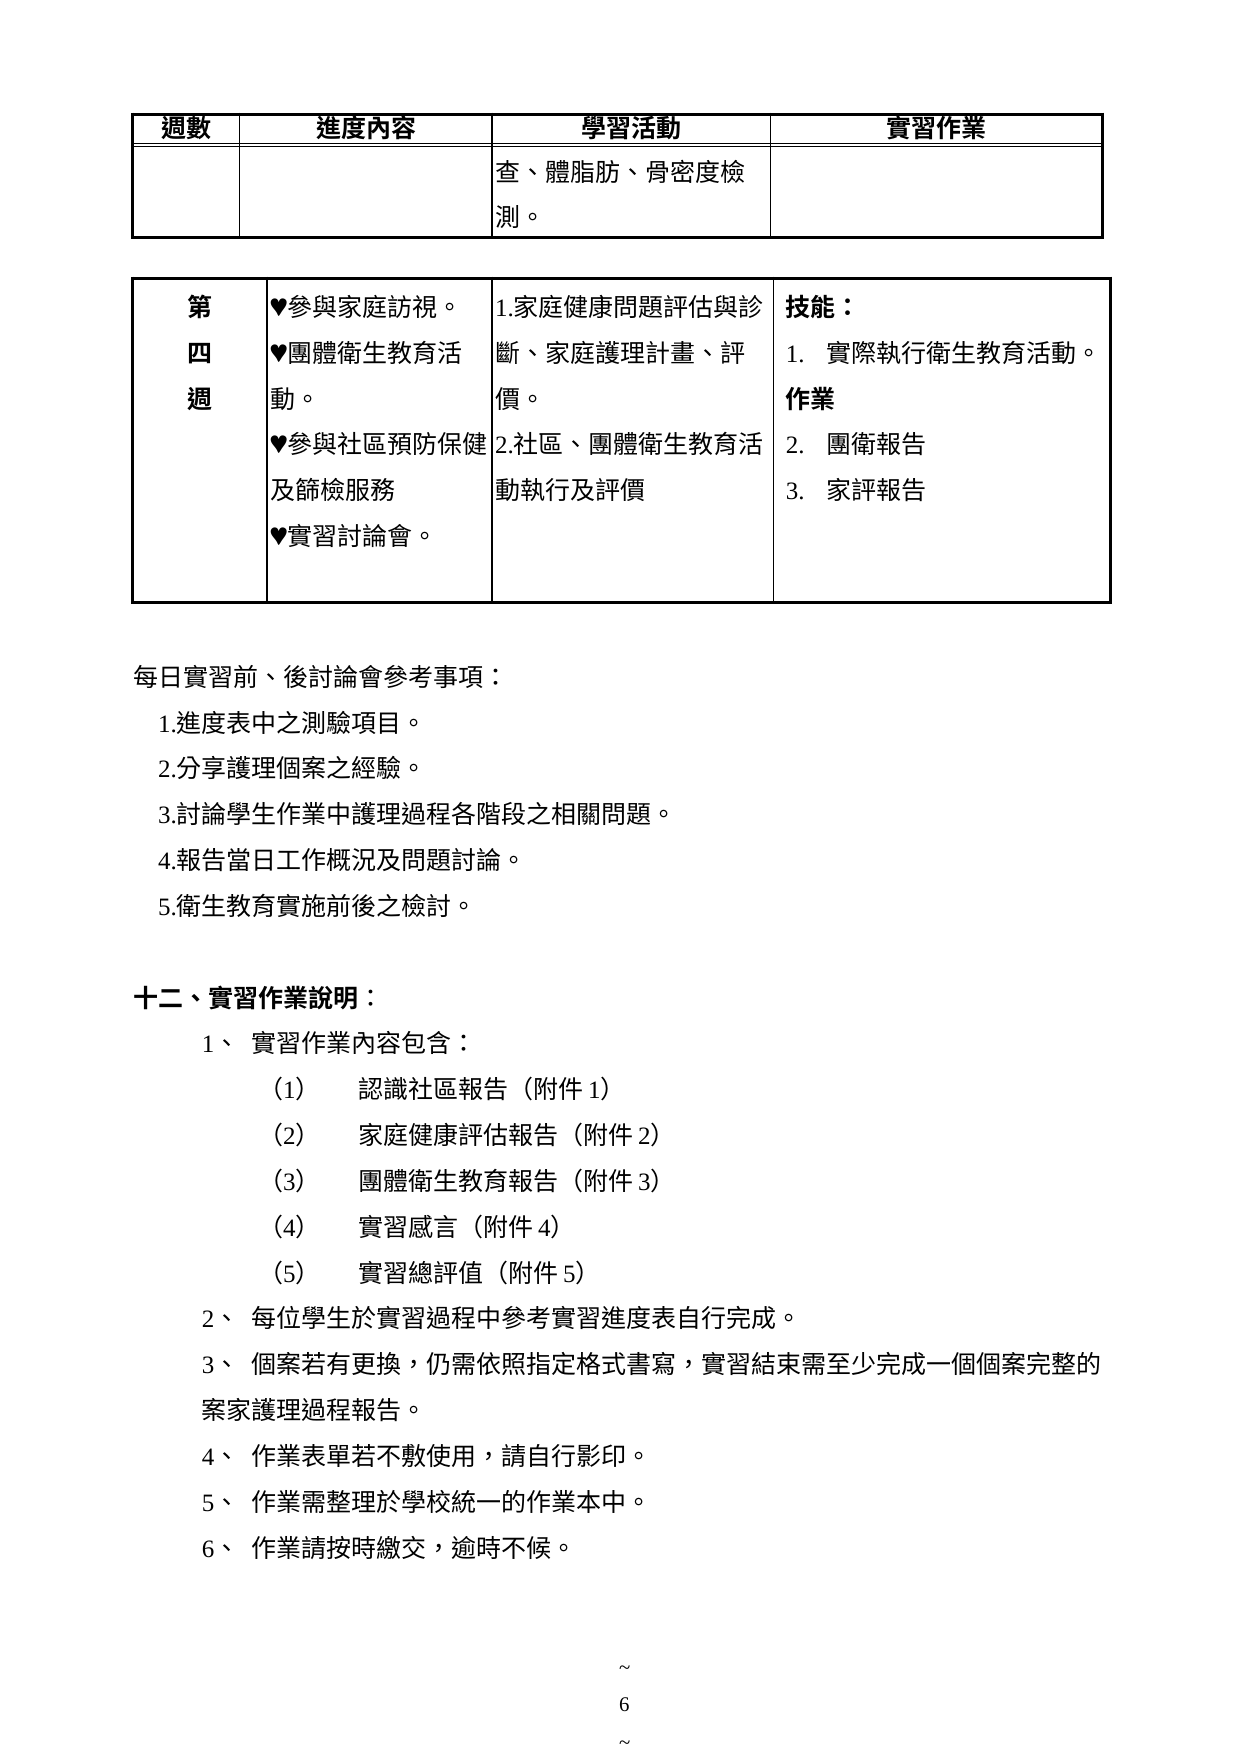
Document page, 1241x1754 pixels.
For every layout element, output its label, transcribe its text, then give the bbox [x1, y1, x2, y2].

text 5.衛生教育實施前後之檢討。 [158, 879, 1107, 924]
table_header 實習作業 [771, 116, 1101, 143]
text 4.報告當日工作概況及問題討論。 [158, 833, 1107, 879]
table_header 進度內容 [240, 116, 491, 143]
list 每位學生於實習過程中參考實習進度表自行完成。 [202, 1291, 1107, 1337]
table_cell 瞭解家庭護理的有關學理及技術。 瞭解出院準備服務評估項目與內容 收集家庭資料、家系圖、家庭發展階段、家庭結構、家庭內外資源、家庭功能評估。 協助社區保健及老人服務活動進行。 正確操作三合一檢查、體脂肪、骨密度檢測。 [493, 147, 770, 236]
list 實習感言（附件4） [258, 1199, 1107, 1245]
list 認識社區報告（附件1） [258, 1062, 1107, 1108]
table_cell [134, 147, 239, 236]
text 3.討論學生作業中護理過程各階段之相關問題。 [158, 787, 1107, 833]
list 實習作業內容包含： [202, 1016, 1107, 1062]
text 十二、實習作業說明： [133, 970, 1107, 1016]
table_cell [771, 147, 1101, 236]
list 作業表單若不敷使用，請自行影印。 [202, 1429, 1107, 1474]
list 實習總評值（附件5） [258, 1245, 1107, 1291]
table_header 1.家庭健康問題評估與診斷、家庭護理計畫、評價。 2.社區、團體衛生教育活動執行及評價 [493, 280, 773, 601]
table_header 學習活動 [493, 116, 770, 143]
text 每日實習前、後討論會參考事項： [133, 649, 1107, 695]
table_cell [240, 147, 491, 236]
list 家庭健康評估報告（附件2） [258, 1108, 1107, 1154]
list 作業請按時繳交，逾時不候。 [202, 1520, 1107, 1566]
text 1.進度表中之測驗項目。 [158, 695, 1107, 741]
list 作業需整理於學校統一的作業本中。 [202, 1474, 1107, 1520]
table_header 第 四 週 [134, 280, 266, 601]
table_header 週數 [134, 116, 239, 143]
list 團體衛生教育報告（附件3） [258, 1154, 1107, 1199]
list 個案若有更換，仍需依照指定格式書寫，實習結束需至少完成一個個案完整的案家護理過程報告。 [202, 1337, 1107, 1429]
table_header 參與家庭訪視。 團體衛生教育活動。 參與社區預防保健及篩檢服務 實習討論會。 [268, 280, 491, 601]
table_header 技能： 實際執行衛生教育活動。 作業 團衛報告 家評報告 [774, 280, 1109, 601]
text 2.分享護理個案之經驗。 [158, 741, 1107, 787]
